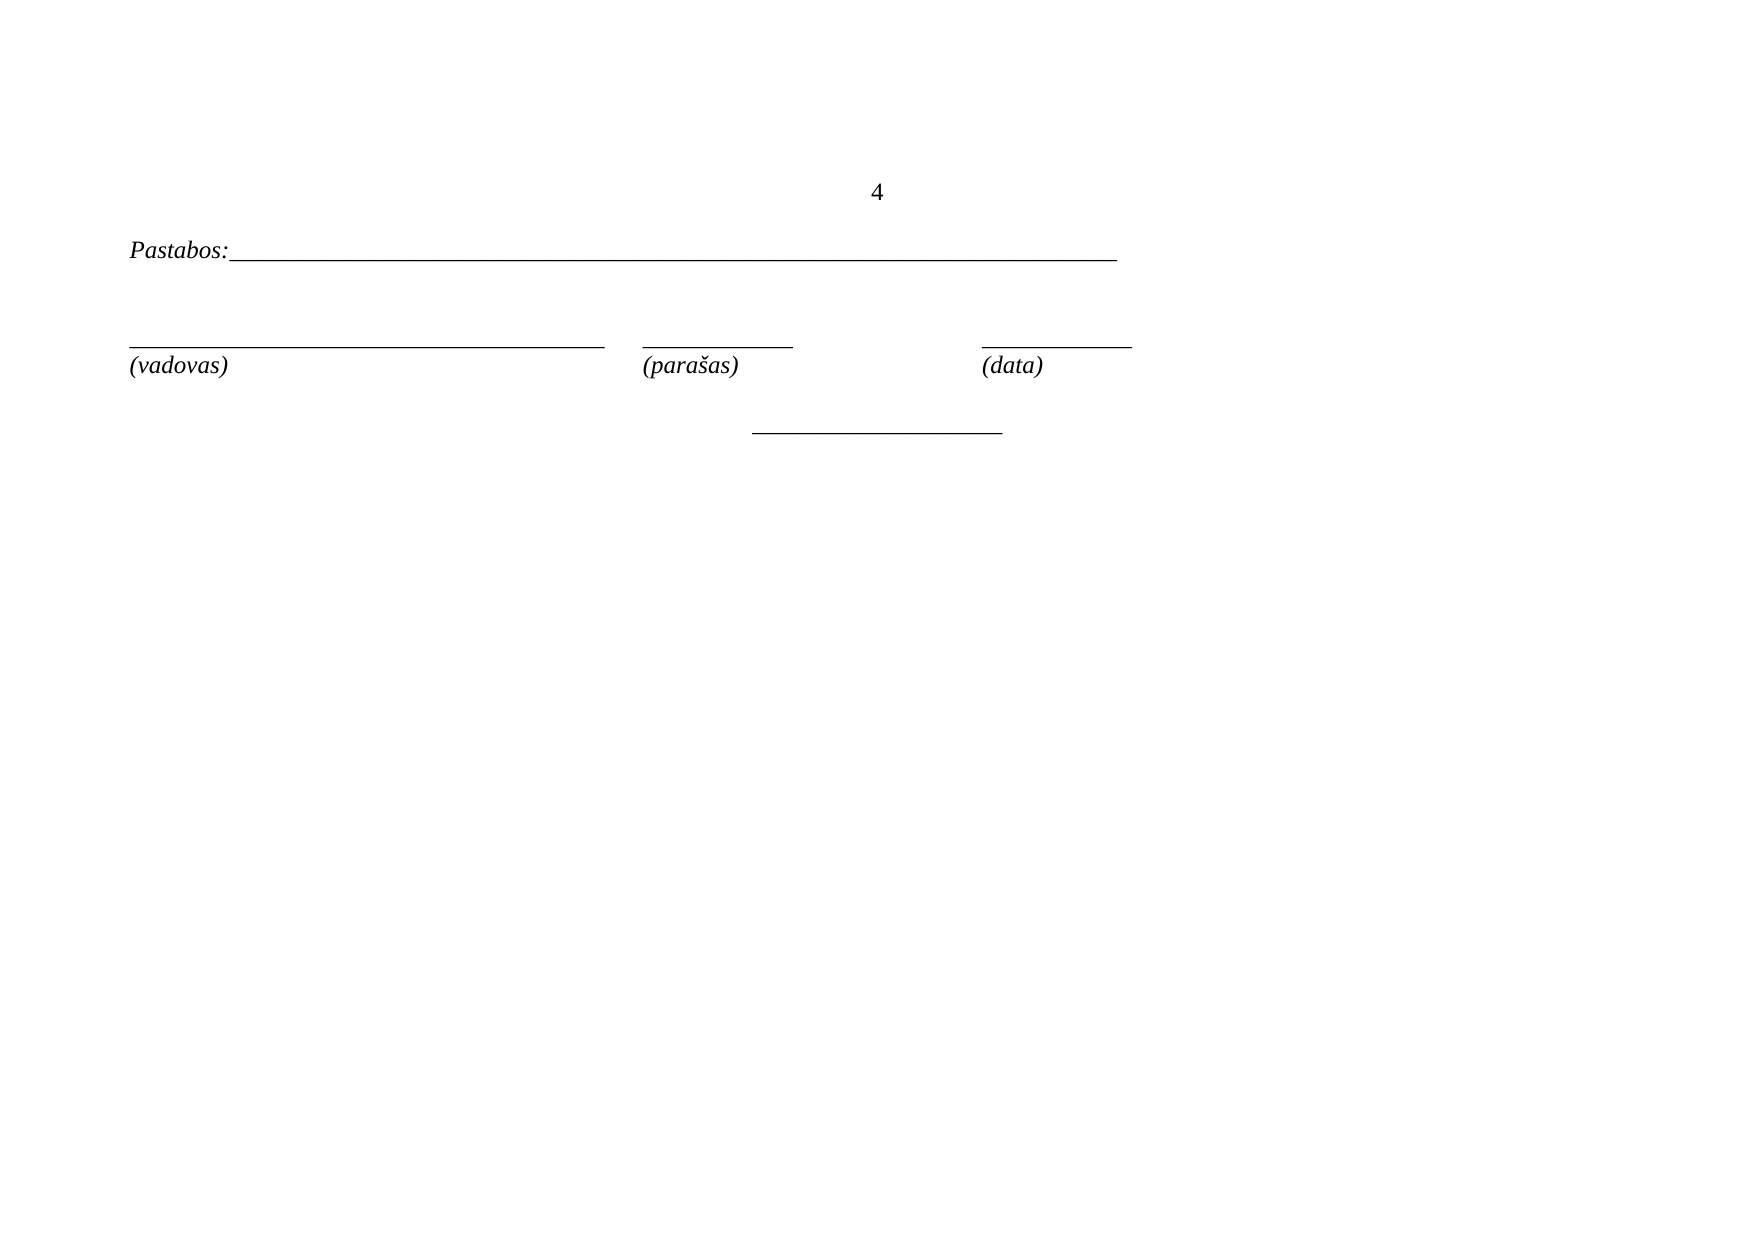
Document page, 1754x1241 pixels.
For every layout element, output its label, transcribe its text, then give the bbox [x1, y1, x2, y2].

table_cell ____________ (data) [971, 322, 1310, 379]
table_cell ____________ (parašas) [631, 322, 971, 379]
table_cell ______________________________________ (vadovas) [118, 322, 631, 379]
text ____________________ [118, 408, 1636, 437]
table_cell Pastabos:_______________________________________________________________________ [118, 207, 1310, 322]
